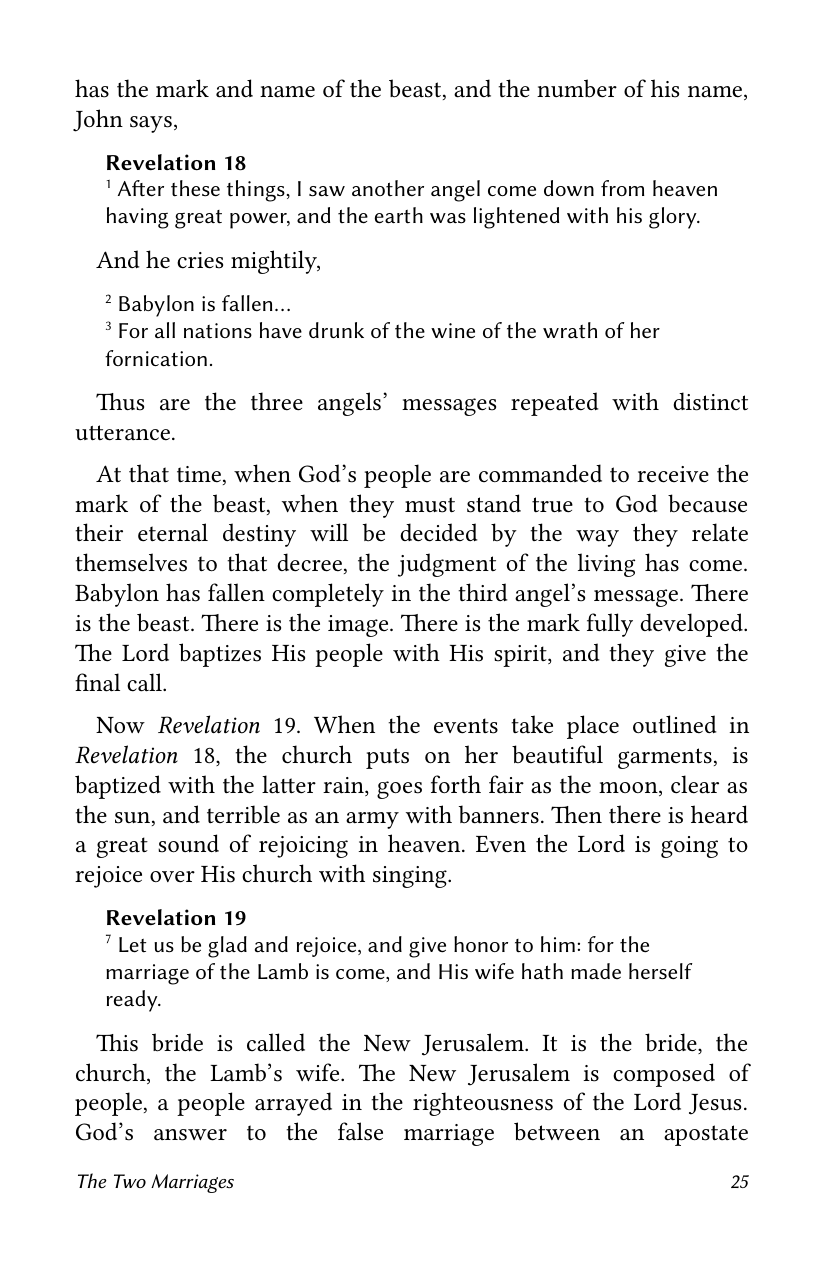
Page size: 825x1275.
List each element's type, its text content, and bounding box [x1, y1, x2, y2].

text has the mark and name of the beast, and the number of his name, John says, [75, 75, 750, 133]
text Thus are the three angels’ messages repeated with distinct utterance. [75, 388, 750, 446]
text 1 After these things, I saw another angel come down from heaven having great power, and the earth was lightened with his glory. [105, 176, 720, 229]
text 3 For all nations have drunk of the wine of the wrath of her fornication. [105, 318, 720, 372]
text And he cries mightily, [75, 246, 750, 274]
text At that time, when God’s people are commanded to receive the mark of the beast, when they must stand true to God because their eternal destiny will be decided by the way they relate themselves to that decree, the judgment of the living has come. Babylon has fallen completely in the third angel’s message. There is the beast. There is the image. There is the mark fully developed. The Lord baptizes His people with His spirit, and they give the final call. [75, 460, 750, 697]
text This bride is called the New Jerusalem. It is the bride, the church, the Lamb’s wife. The New Jerusalem is composed of people, a people arrayed in the righteousness of the Lord Jesus. God’s answer to the false marriage between an apostate [75, 1029, 750, 1147]
text Revelation 18 [105, 150, 750, 176]
text Revelation 19 [105, 905, 750, 931]
text 2 Babylon is fallen… [105, 291, 720, 317]
text Now Revelation 19. When the events take place outlined in Revelation 18, the church puts on her beautiful garments, is baptized with the latter rain, goes forth fair as the moon, clear as the sun, and terrible as an army with banners. Then there is heard a great sound of rejoicing in heaven. Even the Lord is going to rejoice over His church with singing. [75, 711, 750, 889]
text 7 Let us be glad and rejoice, and give honor to him: for the marriage of the Lamb is come, and His wife hath made herself ready. [105, 931, 720, 1012]
